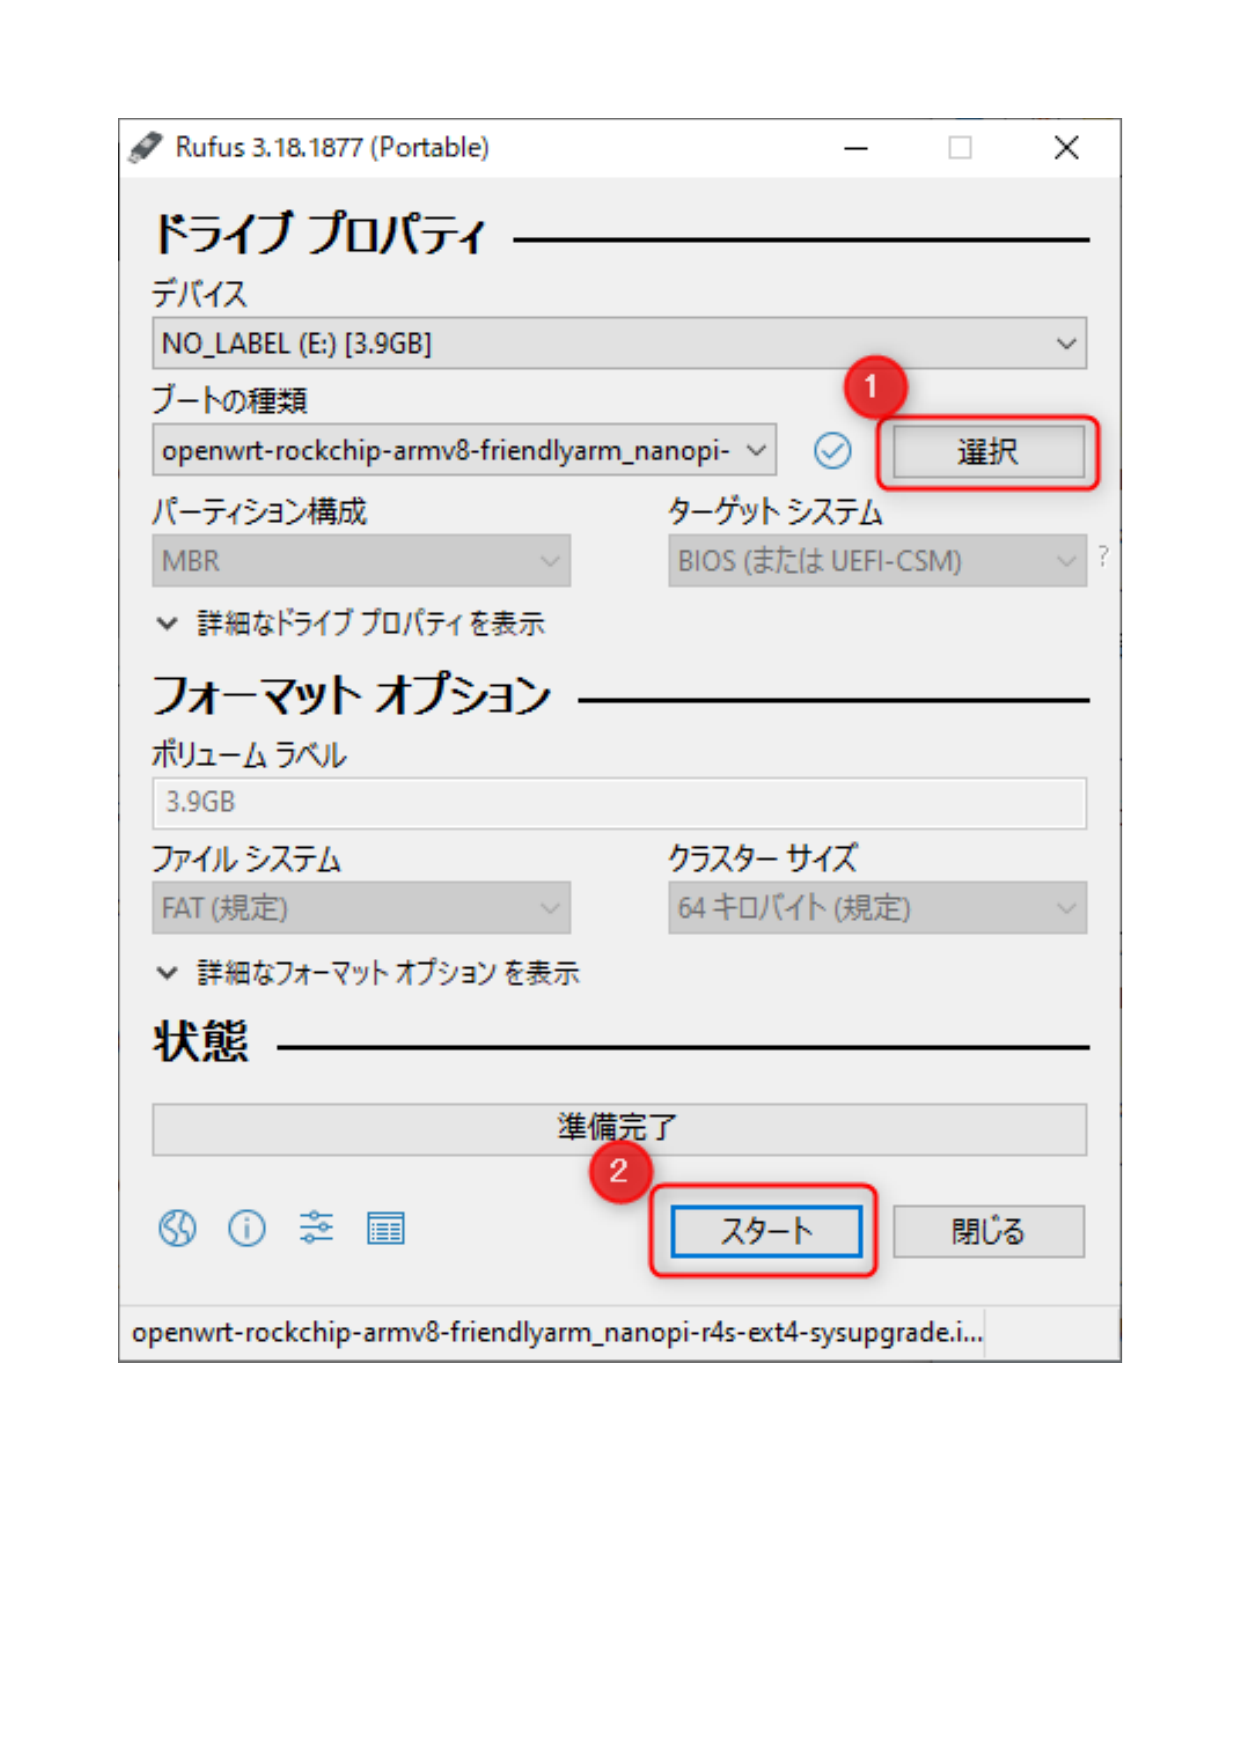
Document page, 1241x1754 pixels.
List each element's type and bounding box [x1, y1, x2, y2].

picture [118, 118, 1123, 1363]
